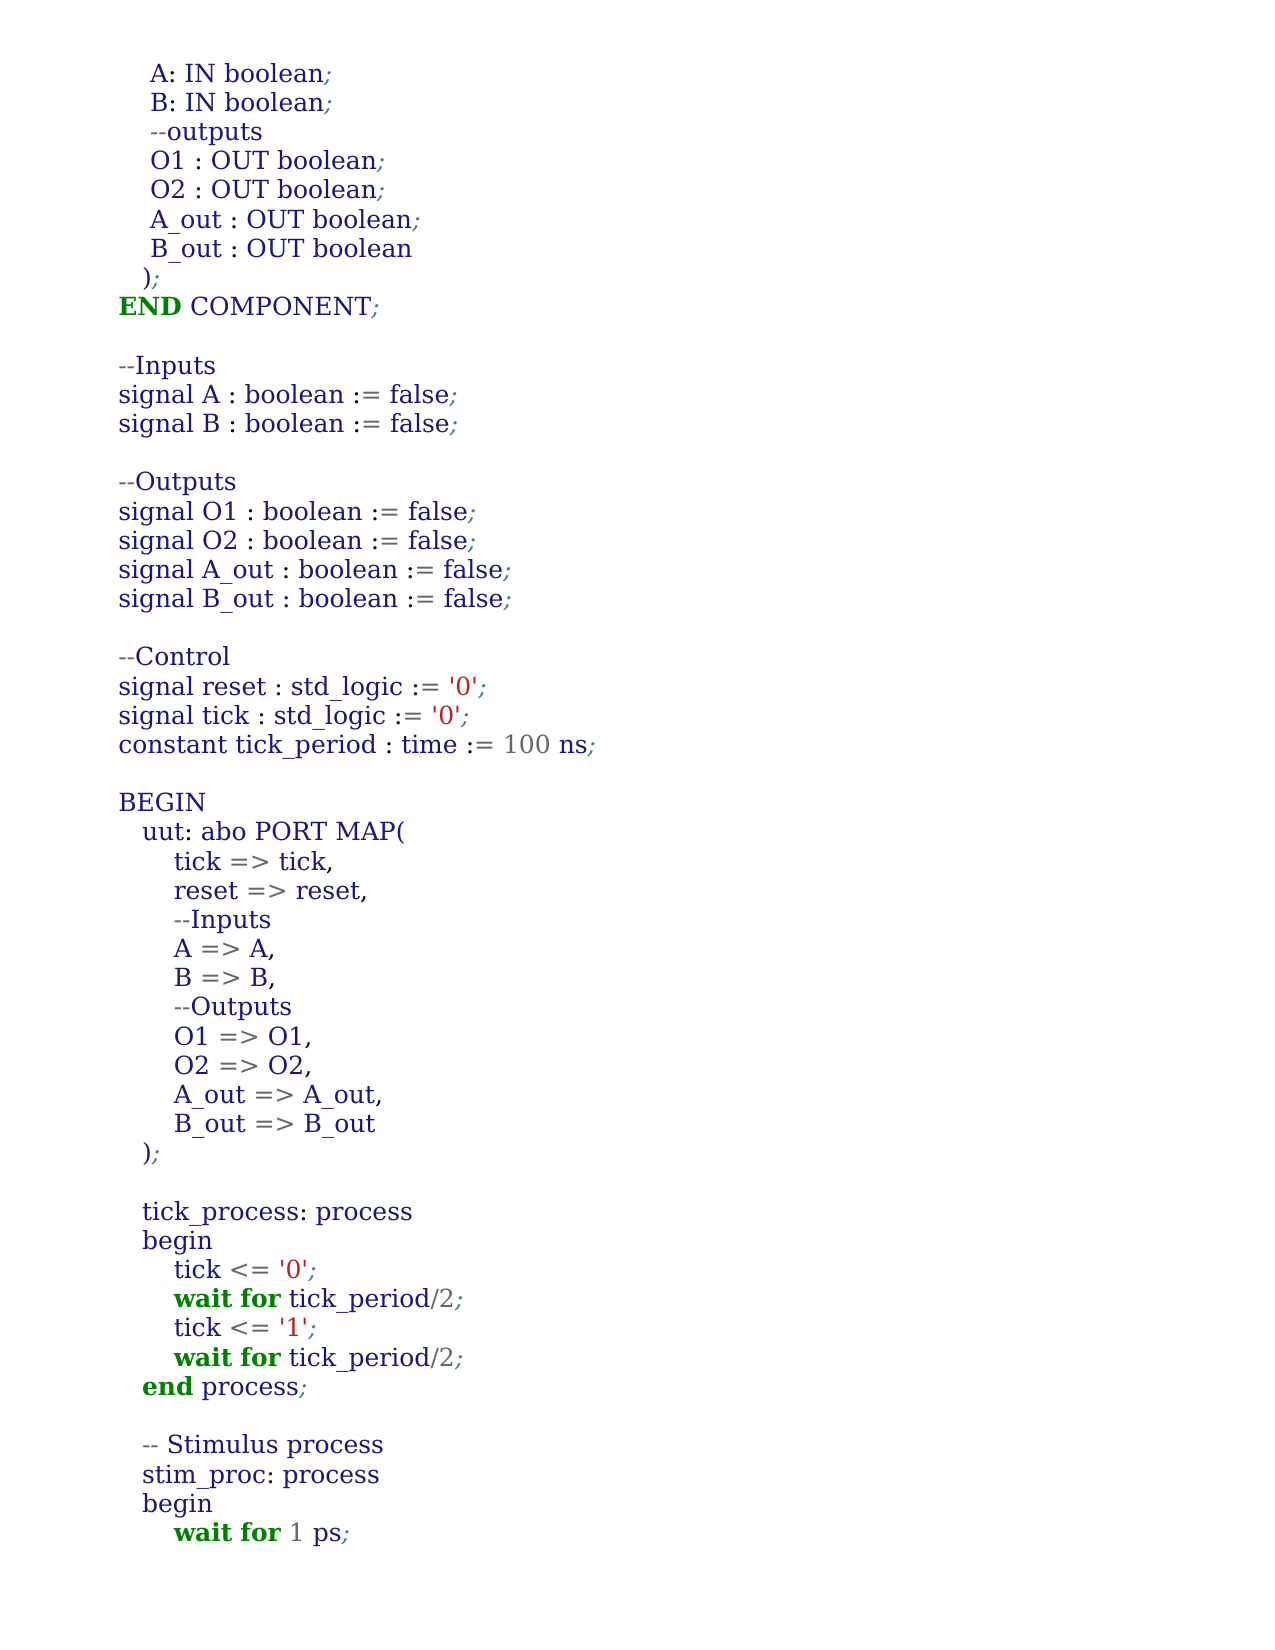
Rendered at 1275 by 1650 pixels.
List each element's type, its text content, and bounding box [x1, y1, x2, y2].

text A: IN boolean; B: IN boolean; --outputs O1 : OUT boolean; O2 : OUT boolean; A_out : OUT boolean; B_out : OUT boolean ); END COMPONENT; --Inputs signal A : boolean := false; signal B : boolean := false; --Outputs signal O1 : boolean := false; signal O2 : boolean := false; signal A_out : boolean := false; signal B_out : boolean := false; --Control signal reset : std_logic := '0'; signal tick : std_logic := '0'; constant tick_period : time := 100 ns; BEGIN uut: abo PORT MAP( tick => tick, reset => reset, --Inputs A => A, B => B, --Outputs O1 => O1, O2 => O2, A_out => A_out, B_out => B_out ); tick_process: process begin tick <= '0'; wait for tick_period/2; tick <= '1'; wait for tick_period/2; end process; -- Stimulus process stim_proc: process begin wait for 1 ps; [118, 59, 1216, 1577]
